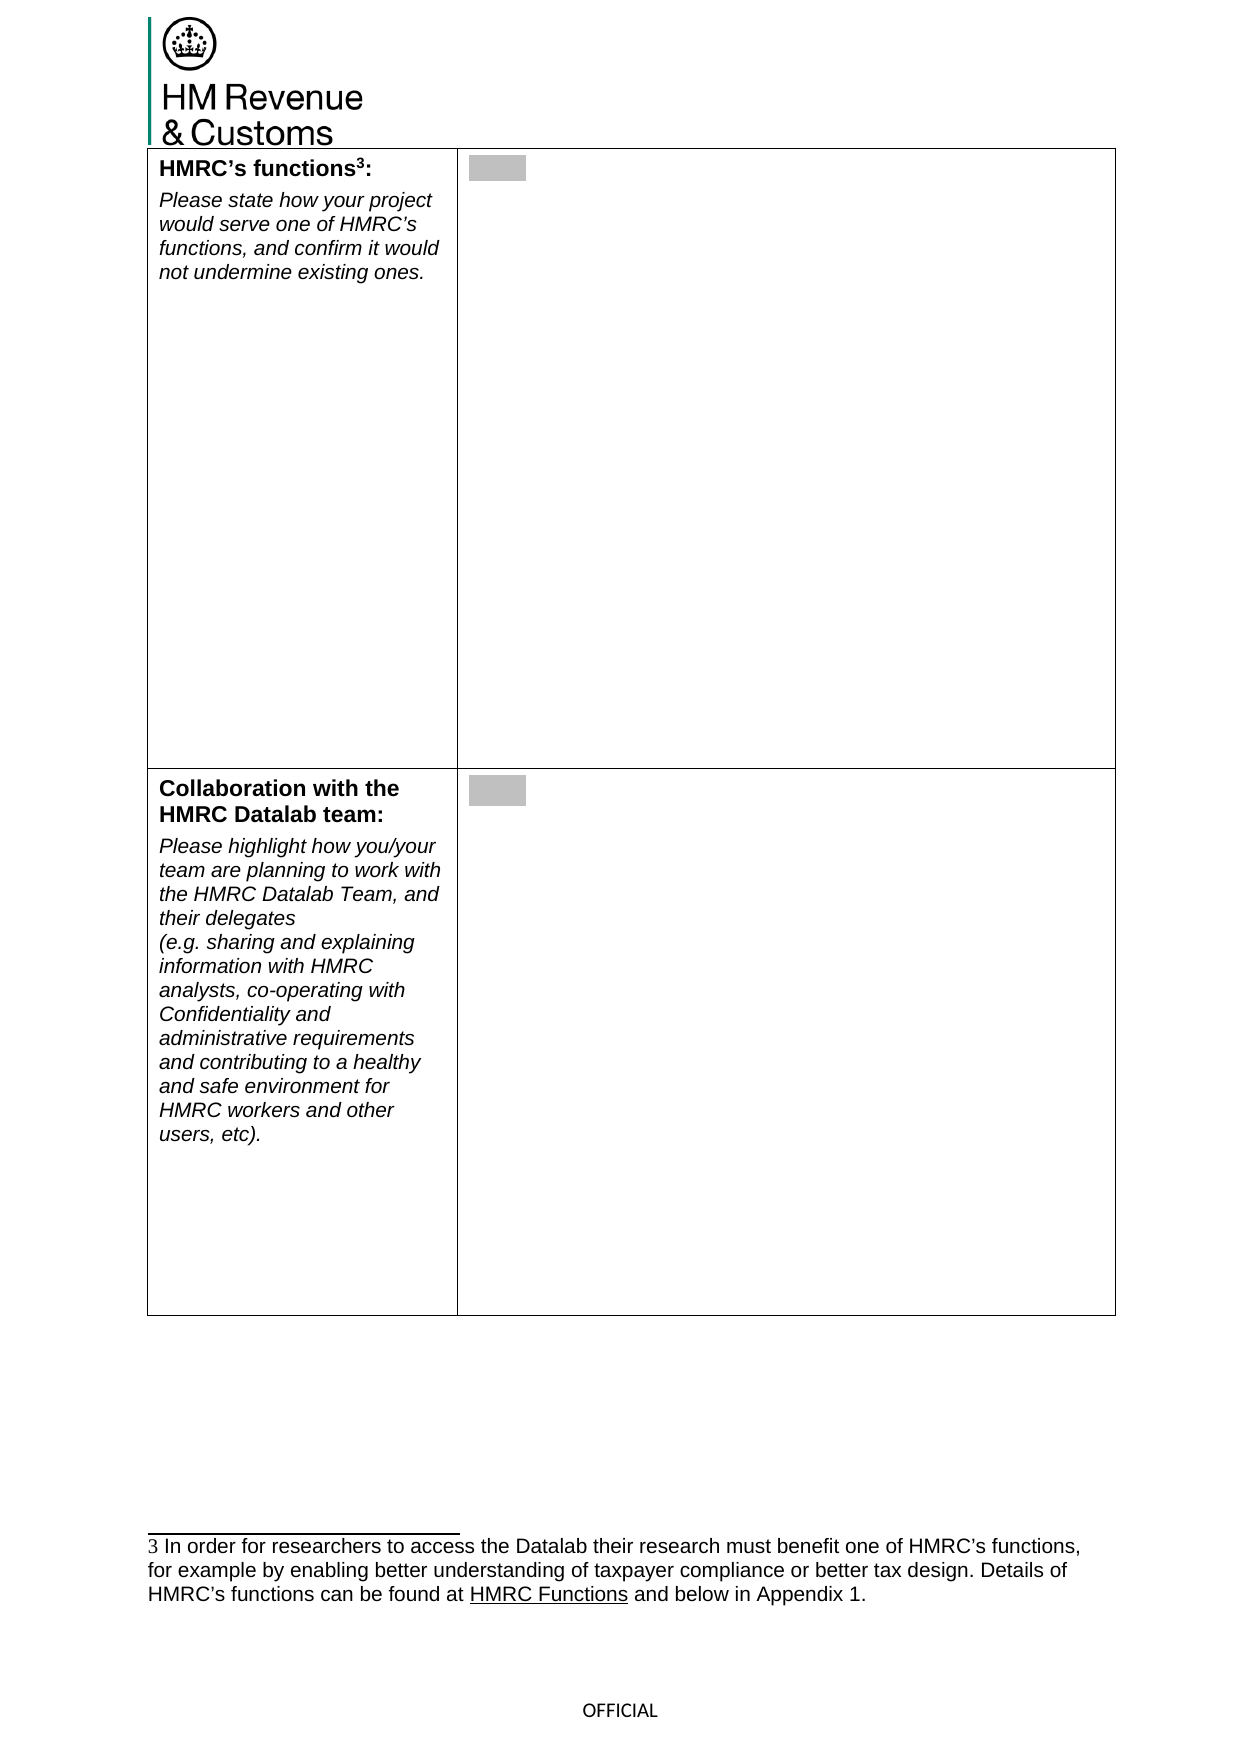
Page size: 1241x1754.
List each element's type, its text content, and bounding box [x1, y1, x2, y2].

table_cell Collaboration with the HMRC Datalab team: Please highlight how you/your team are planning to work with the HMRC Datalab Team, and their delegates (e.g. sharing and explaining information with HMRC analysts, co-operating with Confidentiality and administrative requirements and contributing to a healthy and safe environment for HMRC workers and other users, etc). [148, 769, 457, 1315]
table_cell HMRC’s functions: Please state how your project would serve one of HMRC’s functions, and confirm it would not undermine existing ones. [148, 149, 457, 768]
table_cell [458, 149, 1115, 768]
table_cell [458, 769, 1115, 1315]
